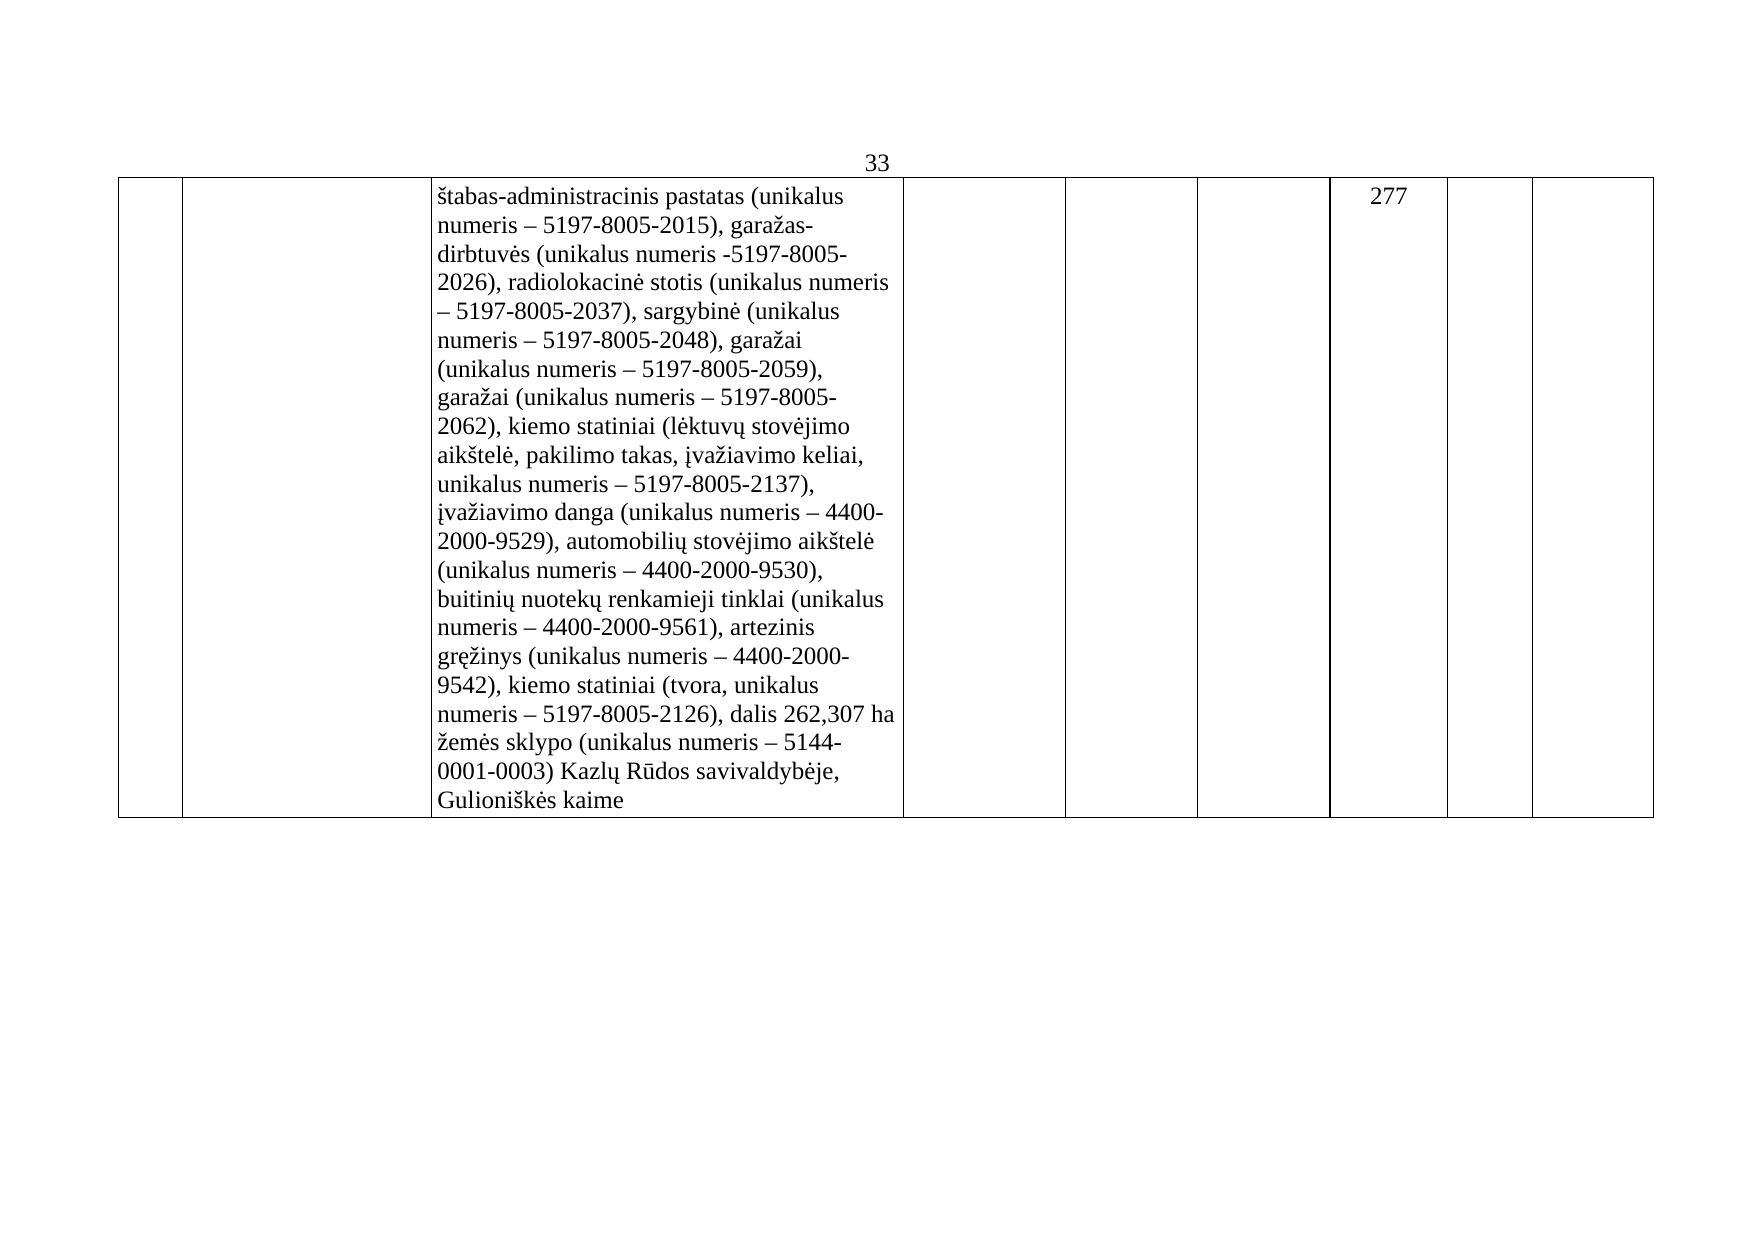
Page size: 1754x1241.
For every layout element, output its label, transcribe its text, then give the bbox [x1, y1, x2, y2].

table_cell [119, 178, 182, 817]
table_cell [1066, 178, 1197, 817]
table_cell [1198, 178, 1329, 817]
table_cell [1533, 178, 1653, 817]
table_cell [1448, 178, 1532, 817]
table_cell [183, 178, 431, 817]
table_cell 277 [1331, 178, 1447, 817]
table_cell štabas-administracinis pastatas (unikalus numeris – 5197-8005-2015), garažas-dirbtuvės (unikalus numeris -5197-8005-2026), radiolokacinė stotis (unikalus numeris – 5197-8005-2037), sargybinė (unikalus numeris – 5197-8005-2048), garažai (unikalus numeris – 5197-8005-2059), garažai (unikalus numeris – 5197-8005-2062), kiemo statiniai (lėktuvų stovėjimo aikštelė, pakilimo takas, įvažiavimo keliai, unikalus numeris – 5197-8005-2137), įvažiavimo danga (unikalus numeris – 4400-2000-9529), automobilių stovėjimo aikštelė (unikalus numeris – 4400-2000-9530), buitinių nuotekų renkamieji tinklai (unikalus numeris – 4400-2000-9561), artezinis gręžinys (unikalus numeris – 4400-2000-9542), kiemo statiniai (tvora, unikalus numeris – 5197-8005-2126), dalis 262,307 ha žemės sklypo (unikalus numeris – 5144-0001-0003) Kazlų Rūdos savivaldybėje, Gulioniškės kaime [432, 178, 903, 817]
table_cell [904, 178, 1065, 817]
